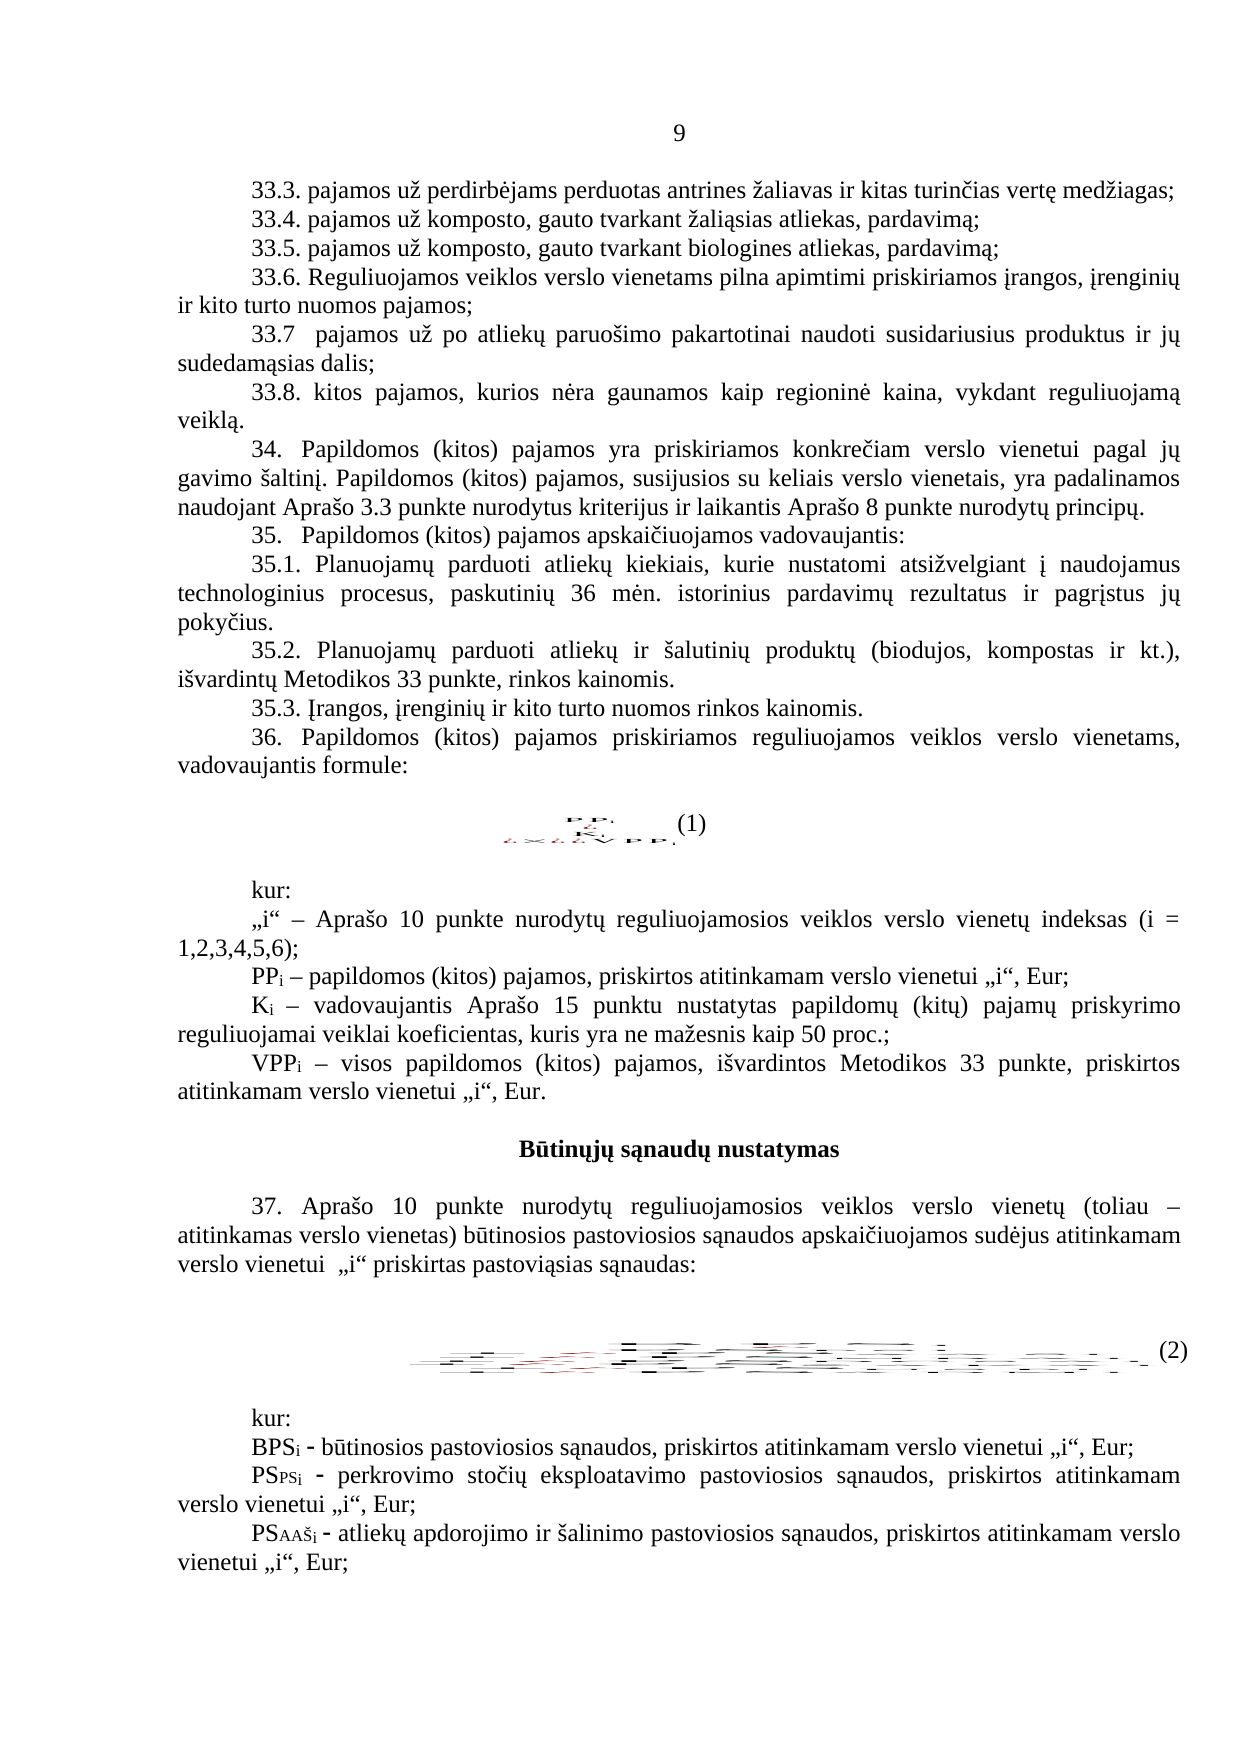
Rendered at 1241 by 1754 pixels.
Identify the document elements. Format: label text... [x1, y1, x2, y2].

text Būtinųjų sąnaudų nustatymas [177, 1134, 1181, 1163]
text 33.5. pajamos už komposto, gauto tvarkant biologines atliekas, pardavimą; [177, 233, 1181, 262]
text 37. Aprašo 10 punkte nurodytų reguliuojamosios veiklos verslo vienetų (toliau – atitinkamas verslo vienetas) būtinosios pastoviosios sąnaudos apskaičiuojamos sudėjus atitinkamam verslo vienetui „i“ priskirtas pastoviąsias sąnaudas: [177, 1191, 1181, 1278]
text (2) [251, 1335, 1191, 1374]
text PSAAŠi  atliekų apdorojimo ir šalinimo pastoviosios sąnaudos, priskirtos atitinkamam verslo vienetui „i“, Eur; [177, 1518, 1181, 1575]
text kur: [177, 875, 1181, 904]
text 33.3. pajamos už perdirbėjams perduotas antrines žaliavas ir kitas turinčias vertę medžiagas; [177, 176, 1181, 204]
text 34. Papildomos (kitos) pajamos yra priskiriamos konkrečiam verslo vienetui pagal jų gavimo šaltinį. Papildomos (kitos) pajamos, susijusios su keliais verslo vienetais, yra padalinamos naudojant Aprašo 3.3 punkte nurodytus kriterijus ir laikantis Aprašo 8 punkte nurodytų principų. [177, 434, 1181, 521]
text 35.2. Planuojamų parduoti atliekų ir šalutinių produktų (biodujos, kompostas ir kt.), išvardintų Metodikos 33 punkte, rinkos kainomis. [177, 636, 1181, 693]
text „i“ – Aprašo 10 punkte nurodytų reguliuojamosios veiklos verslo vienetų indeksas (i = 1,2,3,4,5,6); [177, 904, 1181, 961]
text 35.3. Įrangos, įrenginių ir kito turto nuomos rinkos kainomis. [177, 693, 1181, 722]
text 35. Papildomos (kitos) pajamos apskaičiuojamos vadovaujantis: [177, 521, 1181, 549]
text kur: [177, 1403, 1181, 1432]
text 33.7 pajamos už po atliekų paruošimo pakartotinai naudoti susidariusius produktus ir jų sudedamąsias dalis; [177, 319, 1181, 377]
text (1) [251, 808, 1191, 846]
text PPi – papildomos (kitos) pajamos, priskirtos atitinkamam verslo vienetui „i“, Eur; [177, 961, 1181, 990]
text VPPi – visos papildomos (kitos) pajamos, išvardintos Metodikos 33 punkte, priskirtos atitinkamam verslo vienetui „i“, Eur. [177, 1048, 1181, 1105]
text 33.4. pajamos už komposto, gauto tvarkant žaliąsias atliekas, pardavimą; [177, 204, 1181, 233]
text 35.1. Planuojamų parduoti atliekų kiekiais, kurie nustatomi atsižvelgiant į naudojamus technologinius procesus, paskutinių 36 mėn. istorinius pardavimų rezultatus ir pagrįstus jų pokyčius. [177, 549, 1181, 636]
text Ki – vadovaujantis Aprašo 15 punktu nustatytas papildomų (kitų) pajamų priskyrimo reguliuojamai veiklai koeficientas, kuris yra ne mažesnis kaip 50 proc.; [177, 990, 1181, 1048]
text PSPSi  perkrovimo stočių eksploatavimo pastoviosios sąnaudos, priskirtos atitinkamam verslo vienetui „i“, Eur; [177, 1460, 1181, 1518]
text 33.6. Reguliuojamos veiklos verslo vienetams pilna apimtimi priskiriamos įrangos, įrenginių ir kito turto nuomos pajamos; [177, 262, 1181, 319]
text 36. Papildomos (kitos) pajamos priskiriamos reguliuojamos veiklos verslo vienetams, vadovaujantis formule: [177, 722, 1181, 779]
text BPSi  būtinosios pastoviosios sąnaudos, priskirtos atitinkamam verslo vienetui „i“, Eur; [177, 1432, 1181, 1460]
text 33.8. kitos pajamos, kurios nėra gaunamos kaip regioninė kaina, vykdant reguliuojamą veiklą. [177, 377, 1181, 434]
